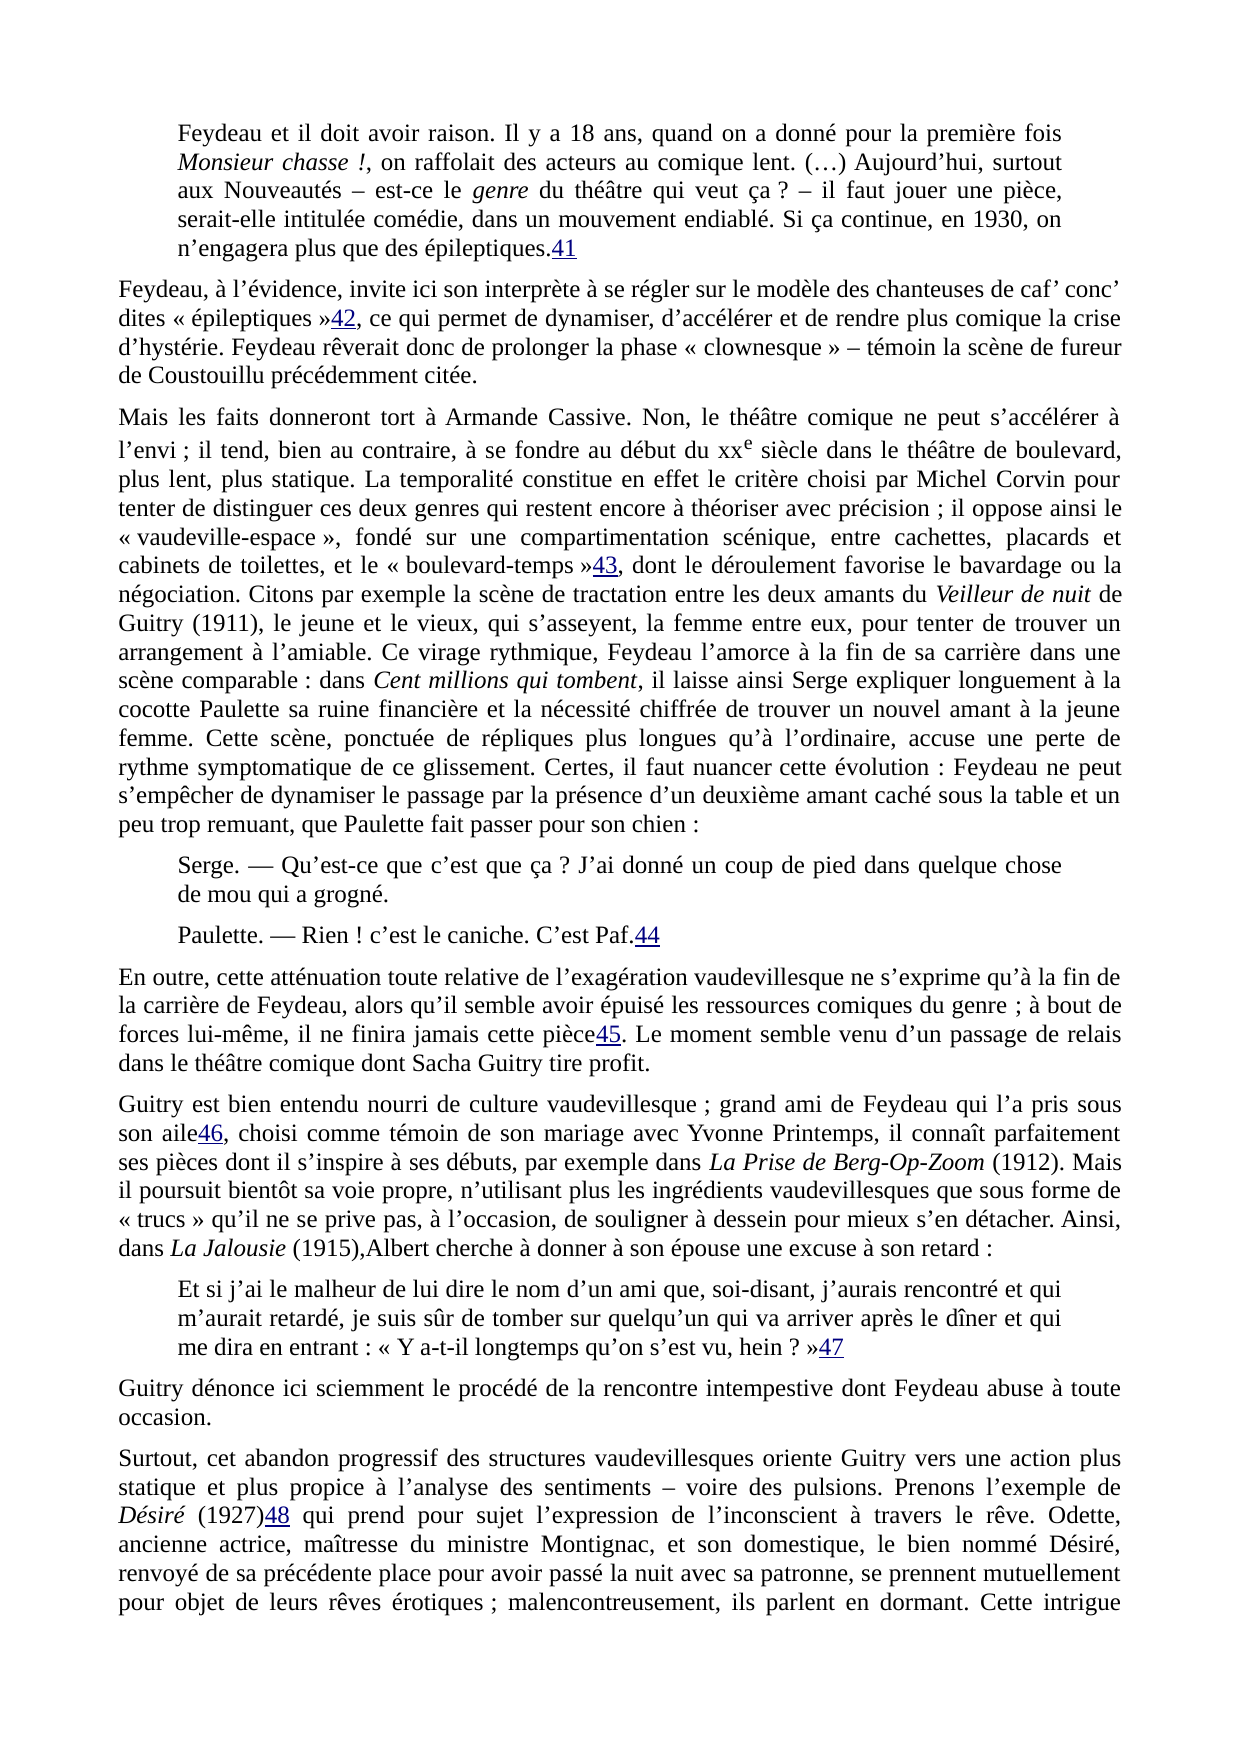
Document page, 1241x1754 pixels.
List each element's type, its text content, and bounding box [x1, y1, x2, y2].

text Guitry est bien entendu nourri de culture vaudevillesque ; grand ami de Feydeau qui l’a pris sous son aile46, choisi comme témoin de son mariage avec Yvonne Printemps, il connaît parfaitement ses pièces dont il s’inspire à ses débuts, par exemple dans La Prise de Berg-Op-Zoom (1912). Mais il poursuit bientôt sa voie propre, n’utilisant plus les ingrédients vaudevillesques que sous forme de « trucs » qu’il ne se prive pas, à l’occasion, de souligner à dessein pour mieux s’en détacher. Ainsi, dans La Jalousie (1915),Albert cherche à donner à son épouse une excuse à son retard : [118, 1089, 1122, 1262]
text Feydeau et il doit avoir raison. Il y a 18 ans, quand on a donné pour la première fois Monsieur chasse !, on raffolait des acteurs au comique lent. (…) Aujourd’hui, surtout aux Nouveautés – est-ce le genre du théâtre qui veut ça ? – il faut jouer une pièce, serait-elle intitulée comédie, dans un mouvement endiablé. Si ça continue, en 1930, on n’engagera plus que des épileptiques.41 [177, 118, 1063, 262]
text Et si j’ai le malheur de lui dire le nom d’un ami que, soi-disant, j’aurais rencontré et qui m’aurait retardé, je suis sûr de tomber sur quelqu’un qui va arriver après le dîner et qui me dira en entrant : « Y a-t-il longtemps qu’on s’est vu, hein ? »47 [177, 1274, 1063, 1360]
text Mais les faits donneront tort à Armande Cassive. Non, le théâtre comique ne peut s’accélérer à l’envi ; il tend, bien au contraire, à se fondre au début du xxe siècle dans le théâtre de boulevard, plus lent, plus statique. La temporalité constitue en effet le critère choisi par Michel Corvin pour tenter de distinguer ces deux genres qui restent encore à théoriser avec précision ; il oppose ainsi le « vaudeville-espace », fondé sur une compartimentation scénique, entre cachettes, placards et cabinets de toilettes, et le « boulevard-temps »43, dont le déroulement favorise le bavardage ou la négociation. Citons par exemple la scène de tractation entre les deux amants du Veilleur de nuit de Guitry (1911), le jeune et le vieux, qui s’asseyent, la femme entre eux, pour tenter de trouver un arrangement à l’amiable. Ce virage rythmique, Feydeau l’amorce à la fin de sa carrière dans une scène comparable : dans Cent millions qui tombent, il laisse ainsi Serge expliquer longuement à la cocotte Paulette sa ruine financière et la nécessité chiffrée de trouver un nouvel amant à la jeune femme. Cette scène, ponctuée de répliques plus longues qu’à l’ordinaire, accuse une perte de rythme symptomatique de ce glissement. Certes, il faut nuancer cette évolution : Feydeau ne peut s’empêcher de dynamiser le passage par la présence d’un deuxième amant caché sous la table et un peu trop remuant, que Paulette fait passer pour son chien : [118, 402, 1122, 838]
text Feydeau, à l’évidence, invite ici son interprète à se régler sur le modèle des chanteuses de caf’ conc’ dites « épileptiques »42, ce qui permet de dynamiser, d’accélérer et de rendre plus comique la crise d’hystérie. Feydeau rêverait donc de prolonger la phase « clownesque » – témoin la scène de fureur de Coustouillu précédemment citée. [118, 274, 1122, 389]
text Paulette. — Rien ! c’est le caniche. C’est Paf.44 [177, 920, 1063, 949]
text Surtout, cet abandon progressif des structures vaudevillesques oriente Guitry vers une action plus statique et plus propice à l’analyse des sentiments – voire des pulsions. Prenons l’exemple de Désiré (1927)48 qui prend pour sujet l’expression de l’inconscient à travers le rêve. Odette, ancienne actrice, maîtresse du ministre Montignac, et son domestique, le bien nommé Désiré, renvoyé de sa précédente place pour avoir passé la nuit avec sa patronne, se prennent mutuellement pour objet de leurs rêves érotiques ; malencontreusement, ils parlent en dormant. Cette intrigue [118, 1443, 1122, 1615]
text Serge. — Qu’est-ce que c’est que ça ? J’ai donné un coup de pied dans quelque chose de mou qui a grogné. [177, 850, 1063, 908]
text En outre, cette atténuation toute relative de l’exagération vaudevillesque ne s’exprime qu’à la fin de la carrière de Feydeau, alors qu’il semble avoir épuisé les ressources comiques du genre ; à bout de forces lui-même, il ne finira jamais cette pièce45. Le moment semble venu d’un passage de relais dans le théâtre comique dont Sacha Guitry tire profit. [118, 962, 1122, 1077]
text Guitry dénonce ici sciemment le procédé de la rencontre intempestive dont Feydeau abuse à toute occasion. [118, 1373, 1122, 1430]
